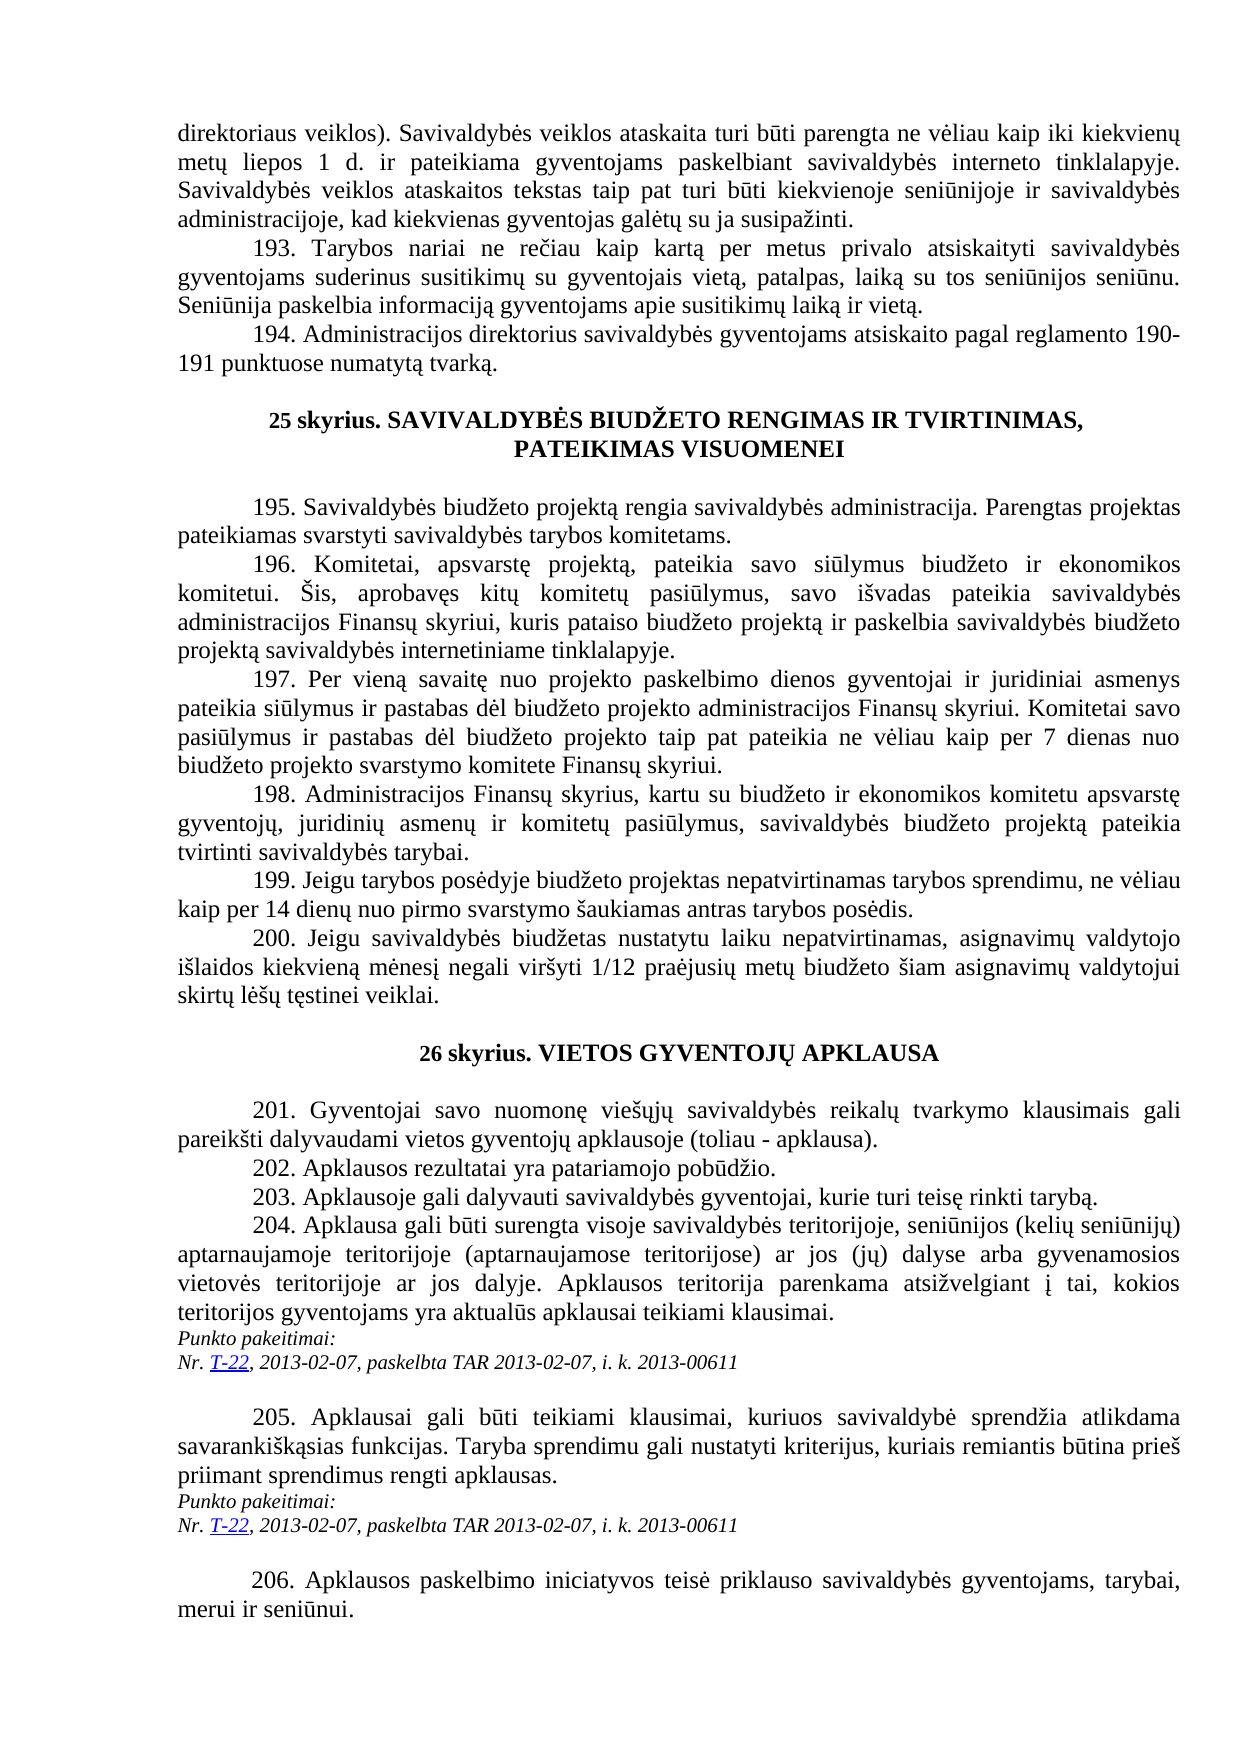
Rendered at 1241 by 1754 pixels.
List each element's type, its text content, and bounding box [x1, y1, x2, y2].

text 199. Jeigu tarybos posėdyje biudžeto projektas nepatvirtinamas tarybos sprendimu, ne vėliau kaip per 14 dienų nuo pirmo svarstymo šaukiamas antras tarybos posėdis. [177, 866, 1181, 923]
text Punkto pakeitimai: [177, 1326, 1181, 1350]
text 203. Apklausoje gali dalyvauti savivaldybės gyventojai, kurie turi teisę rinkti tarybą. [177, 1182, 1181, 1211]
text Nr. T-22, 2013-02-07, paskelbta TAR 2013-02-07, i. k. 2013-00611 [177, 1513, 1181, 1537]
text 197. Per vieną savaitę nuo projekto paskelbimo dienos gyventojai ir juridiniai asmenys pateikia siūlymus ir pastabas dėl biudžeto projekto administracijos Finansų skyriui. Komitetai savo pasiūlymus ir pastabas dėl biudžeto projekto taip pat pateikia ne vėliau kaip per 7 dienas nuo biudžeto projekto svarstymo komitete Finansų skyriui. [177, 664, 1181, 779]
text 193. Tarybos nariai ne rečiau kaip kartą per metus privalo atsiskaityti savivaldybės gyventojams suderinus susitikimų su gyventojais vietą, patalpas, laiką su tos seniūnijos seniūnu. Seniūnija paskelbia informaciją gyventojams apie susitikimų laiką ir vietą. [177, 233, 1181, 319]
text 202. Apklausos rezultatai yra patariamojo pobūdžio. [177, 1153, 1181, 1182]
text direktoriaus veiklos). Savivaldybės veiklos ataskaita turi būti parengta ne vėliau kaip iki kiekvienų metų liepos 1 d. ir pateikiama gyventojams paskelbiant savivaldybės interneto tinklalapyje. Savivaldybės veiklos ataskaitos tekstas taip pat turi būti kiekvienoje seniūnijoje ir savivaldybės administracijoje, kad kiekvienas gyventojas galėtų su ja susipažinti. [177, 118, 1181, 233]
text 198. Administracijos Finansų skyrius, kartu su biudžeto ir ekonomikos komitetu apsvarstę gyventojų, juridinių asmenų ir komitetų pasiūlymus, savivaldybės biudžeto projektą pateikia tvirtinti savivaldybės tarybai. [177, 779, 1181, 866]
text 25 skyrius. SAVIVALDYBĖS BIUDŽETO RENGIMAS IR TVIRTINIMAS, PATEIKIMAS VISUOMENEI [177, 406, 1181, 463]
text 201. Gyventojai savo nuomonę viešųjų savivaldybės reikalų tvarkymo klausimais gali pareikšti dalyvaudami vietos gyventojų apklausoje (toliau - apklausa). [177, 1096, 1181, 1153]
text 204. Apklausa gali būti surengta visoje savivaldybės teritorijoje, seniūnijos (kelių seniūnijų) aptarnaujamoje teritorijoje (aptarnaujamose teritorijose) ar jos (jų) dalyse arba gyvenamosios vietovės teritorijoje ar jos dalyje. Apklausos teritorija parenkama atsižvelgiant į tai, kokios teritorijos gyventojams yra aktualūs apklausai teikiami klausimai. [177, 1211, 1181, 1326]
text 194. Administracijos direktorius savivaldybės gyventojams atsiskaito pagal reglamento 190-191 punktuose numatytą tvarką. [177, 319, 1181, 377]
text 205. Apklausai gali būti teikiami klausimai, kuriuos savivaldybė sprendžia atlikdama savarankiškąsias funkcijas. Taryba sprendimu gali nustatyti kriterijus, kuriais remiantis būtina prieš priimant sprendimus rengti apklausas. [177, 1402, 1181, 1489]
text 200. Jeigu savivaldybės biudžetas nustatytu laiku nepatvirtinamas, asignavimų valdytojo išlaidos kiekvieną mėnesį negali viršyti 1/12 praėjusių metų biudžeto šiam asignavimų valdytojui skirtų lėšų tęstinei veiklai. [177, 923, 1181, 1009]
text 26 skyrius. VIETOS GYVENTOJŲ APKLAUSA [177, 1038, 1181, 1067]
text Punkto pakeitimai: [177, 1489, 1181, 1513]
text 206. Apklausos paskelbimo iniciatyvos teisė priklauso savivaldybės gyventojams, tarybai, merui ir seniūnui. [177, 1566, 1181, 1623]
text 196. Komitetai, apsvarstę projektą, pateikia savo siūlymus biudžeto ir ekonomikos komitetui. Šis, aprobavęs kitų komitetų pasiūlymus, savo išvadas pateikia savivaldybės administracijos Finansų skyriui, kuris pataiso biudžeto projektą ir paskelbia savivaldybės biudžeto projektą savivaldybės internetiniame tinklalapyje. [177, 549, 1181, 664]
text 195. Savivaldybės biudžeto projektą rengia savivaldybės administracija. Parengtas projektas pateikiamas svarstyti savivaldybės tarybos komitetams. [177, 492, 1181, 549]
text Nr. T-22, 2013-02-07, paskelbta TAR 2013-02-07, i. k. 2013-00611 [177, 1350, 1181, 1374]
